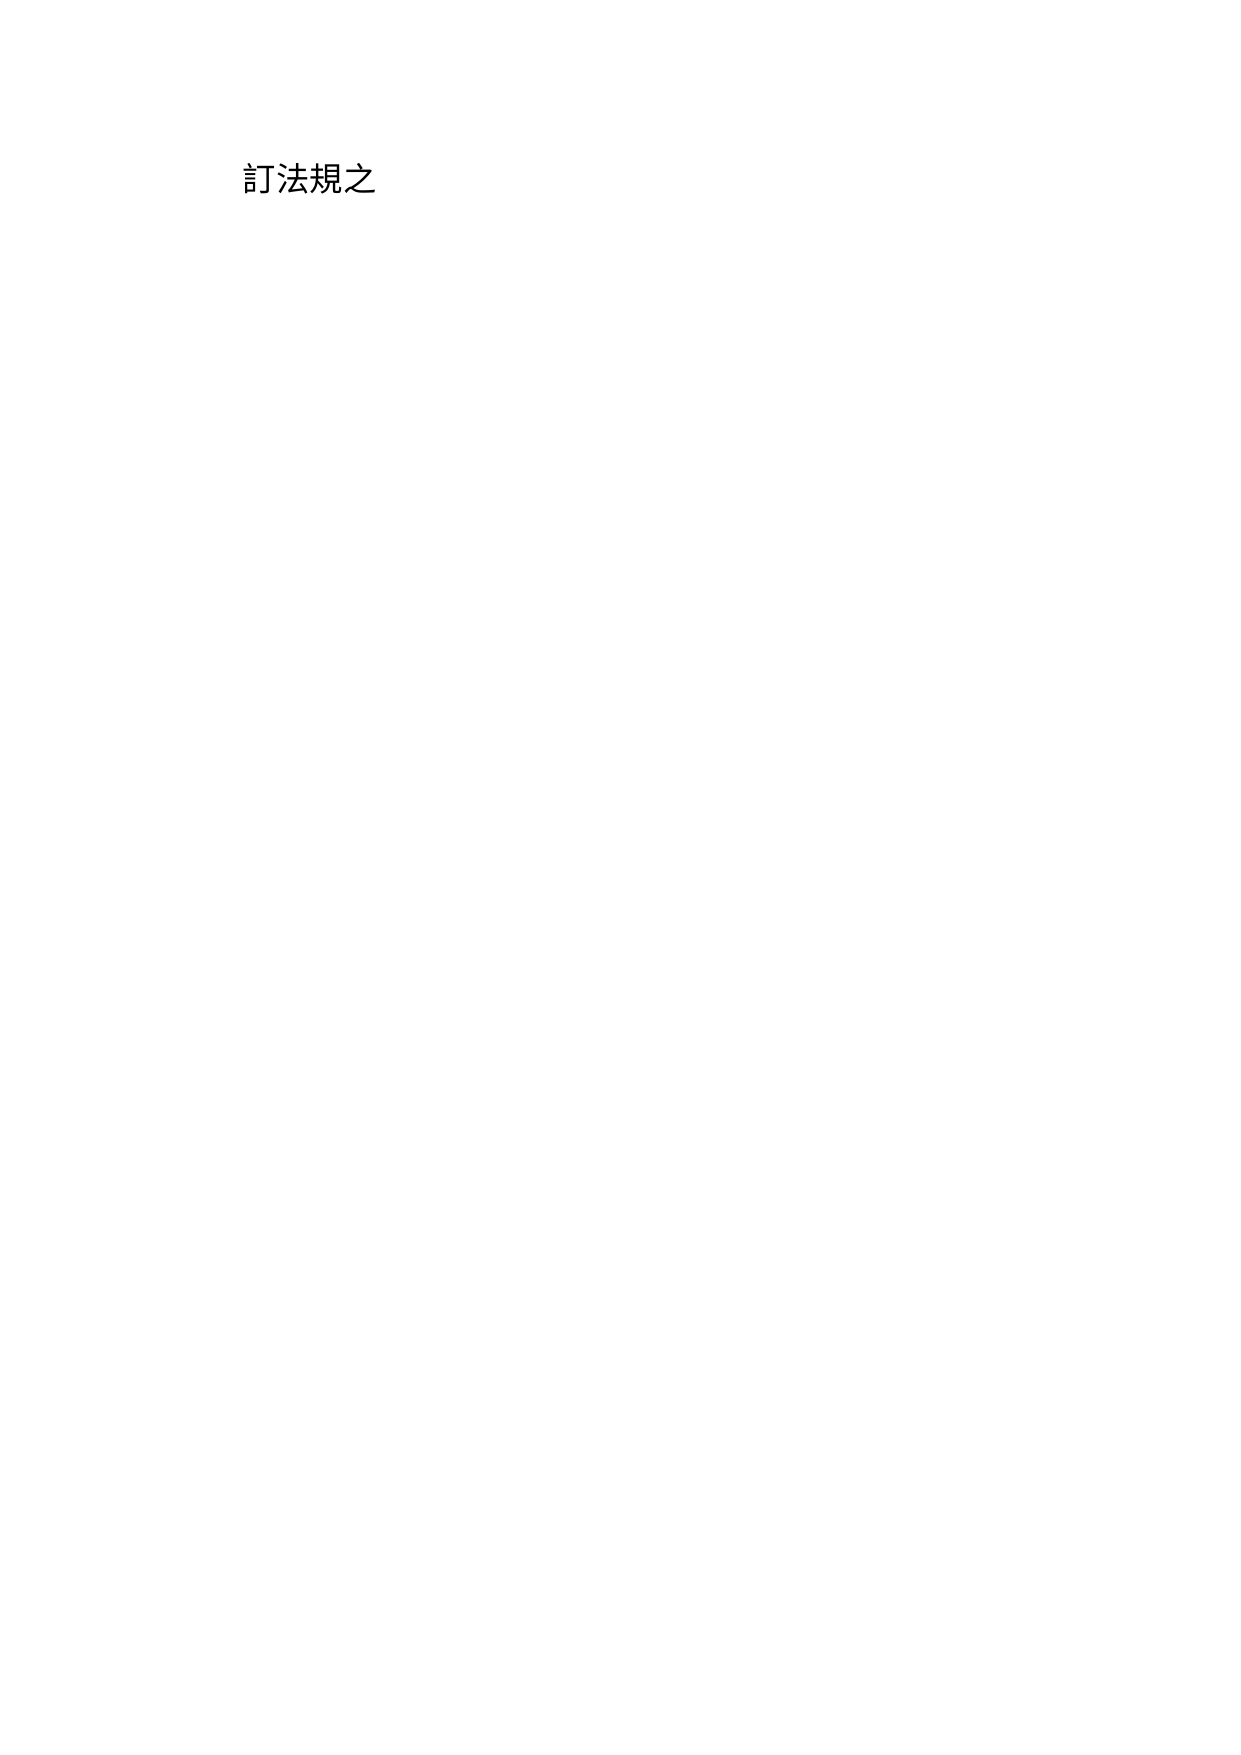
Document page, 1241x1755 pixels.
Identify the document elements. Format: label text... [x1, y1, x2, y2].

text 訂法規之 [175, 156, 1131, 202]
